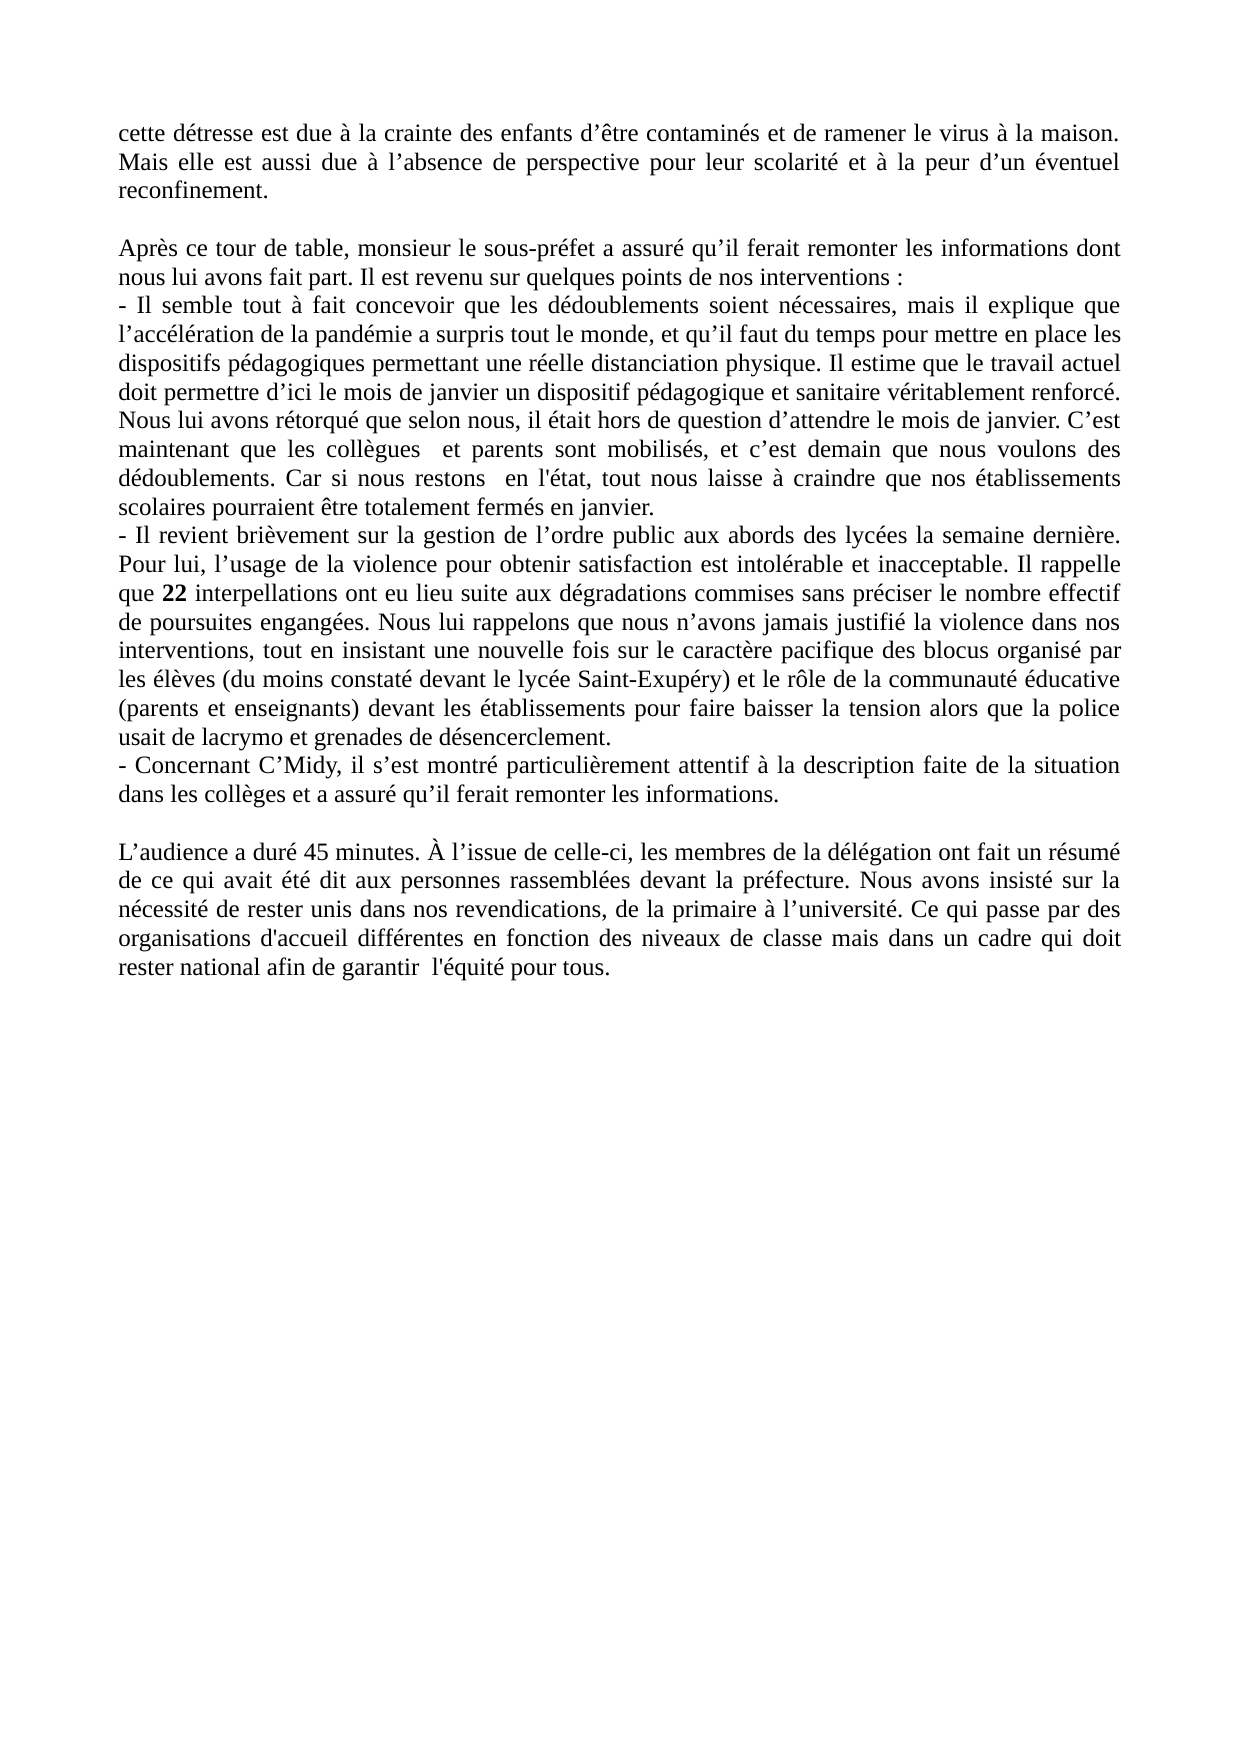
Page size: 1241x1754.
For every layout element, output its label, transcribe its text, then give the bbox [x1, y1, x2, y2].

text - Il semble tout à fait concevoir que les dédoublements soient nécessaires, mais il explique que l’accélération de la pandémie a surpris tout le monde, et qu’il faut du temps pour mettre en place les dispositifs pédagogiques permettant une réelle distanciation physique. Il estime que le travail actuel doit permettre d’ici le mois de janvier un dispositif pédagogique et sanitaire véritablement renforcé. Nous lui avons rétorqué que selon nous, il était hors de question d’attendre le mois de janvier. C’est maintenant que les collègues et parents sont mobilisés, et c’est demain que nous voulons des dédoublements. Car si nous restons en l'état, tout nous laisse à craindre que nos établissements scolaires pourraient être totalement fermés en janvier. [118, 291, 1122, 521]
text - Il revient brièvement sur la gestion de l’ordre public aux abords des lycées la semaine dernière. Pour lui, l’usage de la violence pour obtenir satisfaction est intolérable et inacceptable. Il rappelle que 22 interpellations ont eu lieu suite aux dégradations commises sans préciser le nombre effectif de poursuites engangées. Nous lui rappelons que nous n’avons jamais justifié la violence dans nos interventions, tout en insistant une nouvelle fois sur le caractère pacifique des blocus organisé par les élèves (du moins constaté devant le lycée Saint-Exupéry) et le rôle de la communauté éducative (parents et enseignants) devant les établissements pour faire baisser la tension alors que la police usait de lacrymo et grenades de désencerclement. [118, 521, 1122, 751]
text L’audience a duré 45 minutes. À l’issue de celle-ci, les membres de la délégation ont fait un résumé de ce qui avait été dit aux personnes rassemblées devant la préfecture. Nous avons insisté sur la nécessité de rester unis dans nos revendications, de la primaire à l’université. Ce qui passe par des organisations d'accueil différentes en fonction des niveaux de classe mais dans un cadre qui doit rester national afin de garantir l'équité pour tous. [118, 837, 1122, 981]
text cette détresse est due à la crainte des enfants d’être contaminés et de ramener le virus à la maison. Mais elle est aussi due à l’absence de perspective pour leur scolarité et à la peur d’un éventuel reconfinement. [118, 118, 1122, 204]
text Après ce tour de table, monsieur le sous-préfet a assuré qu’il ferait remonter les informations dont nous lui avons fait part. Il est revenu sur quelques points de nos interventions : [118, 233, 1122, 291]
text - Concernant C’Midy, il s’est montré particulièrement attentif à la description faite de la situation dans les collèges et a assuré qu’il ferait remonter les informations. [118, 751, 1122, 808]
